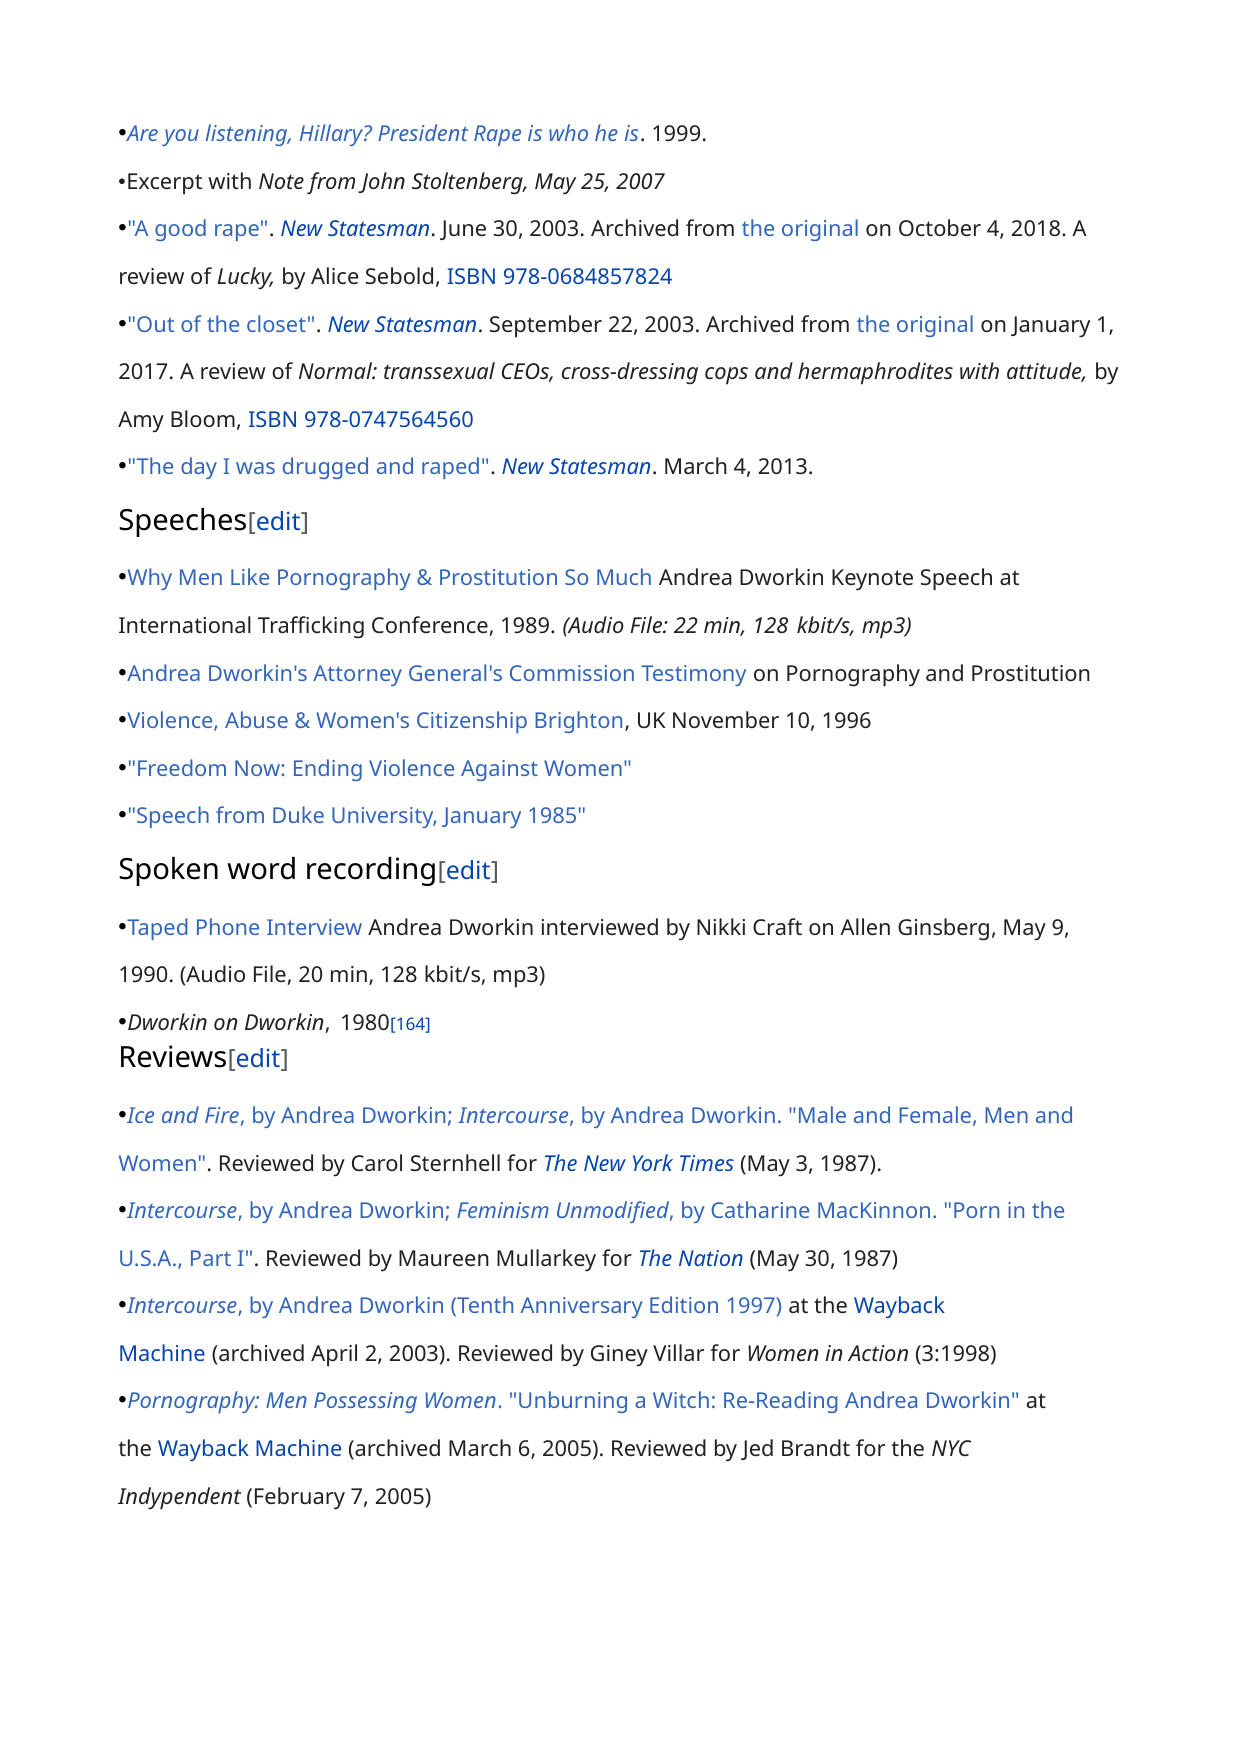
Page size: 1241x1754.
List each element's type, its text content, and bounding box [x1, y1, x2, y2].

list Excerpt with Note from John Stoltenberg, May 25, 2007 [118, 166, 1122, 196]
list Violence, Abuse & Women's Citizenship Brighton, UK November 10, 1996 [118, 705, 1122, 735]
list Andrea Dworkin's Attorney General's Commission Testimony on Pornography and Prostitution [118, 658, 1122, 687]
list Dworkin on Dworkin, 1980[164] [118, 1007, 1122, 1036]
list Why Men Like Pornography & Prostitution So Much Andrea Dworkin Keynote Speech at International Trafficking Conference, 1989. (Audio File: 22 min, 128 kbit/s, mp3) [118, 562, 1122, 640]
list "A good rape". New Statesman. June 30, 2003. Archived from the original on October 4, 2018. A review of Lucky, by Alice Sebold, ISBN 978-0684857824 [118, 213, 1122, 291]
list Pornography: Men Possessing Women. "Unburning a Witch: Re-Reading Andrea Dworkin" at the Wayback Machine (archived March 6, 2005). Reviewed by Jed Brandt for the NYC Indypendent (February 7, 2005) [118, 1386, 1122, 1511]
subtitle Reviews[edit] [118, 1036, 1122, 1076]
list Taped Phone Interview Andrea Dworkin interviewed by Nikki Craft on Allen Ginsberg, May 9, 1990. (Audio File, 20 min, 128 kbit/s, mp3) [118, 911, 1122, 989]
subtitle Speeches[edit] [118, 499, 1122, 539]
list Intercourse, by Andrea Dworkin (Tenth Anniversary Edition 1997) at the Wayback Machine (archived April 2, 2003). Reviewed by Giney Villar for Women in Action (3:1998) [118, 1290, 1122, 1368]
subtitle Spoken word recording[edit] [118, 848, 1122, 888]
list Are you listening, Hillary? President Rape is who he is. 1999. [118, 118, 1122, 148]
list "Speech from Duke University, January 1985" [118, 800, 1122, 830]
list "Out of the closet". New Statesman. September 22, 2003. Archived from the original on January 1, 2017. A review of Normal: transsexual CEOs, cross-dressing cops and hermaphrodites with attitude, by Amy Bloom, ISBN 978-0747564560 [118, 308, 1122, 433]
list "The day I was drugged and raped". New Statesman. March 4, 2013. [118, 451, 1122, 481]
list Ice and Fire, by Andrea Dworkin; Intercourse, by Andrea Dworkin. "Male and Female, Men and Women". Reviewed by Carol Sternhell for The New York Times (May 3, 1987). [118, 1100, 1122, 1177]
list Intercourse, by Andrea Dworkin; Feminism Unmodified, by Catharine MacKinnon. "Porn in the U.S.A., Part I". Reviewed by Maureen Mullarkey for The Nation (May 30, 1987) [118, 1195, 1122, 1272]
list "Freedom Now: Ending Violence Against Women" [118, 753, 1122, 783]
